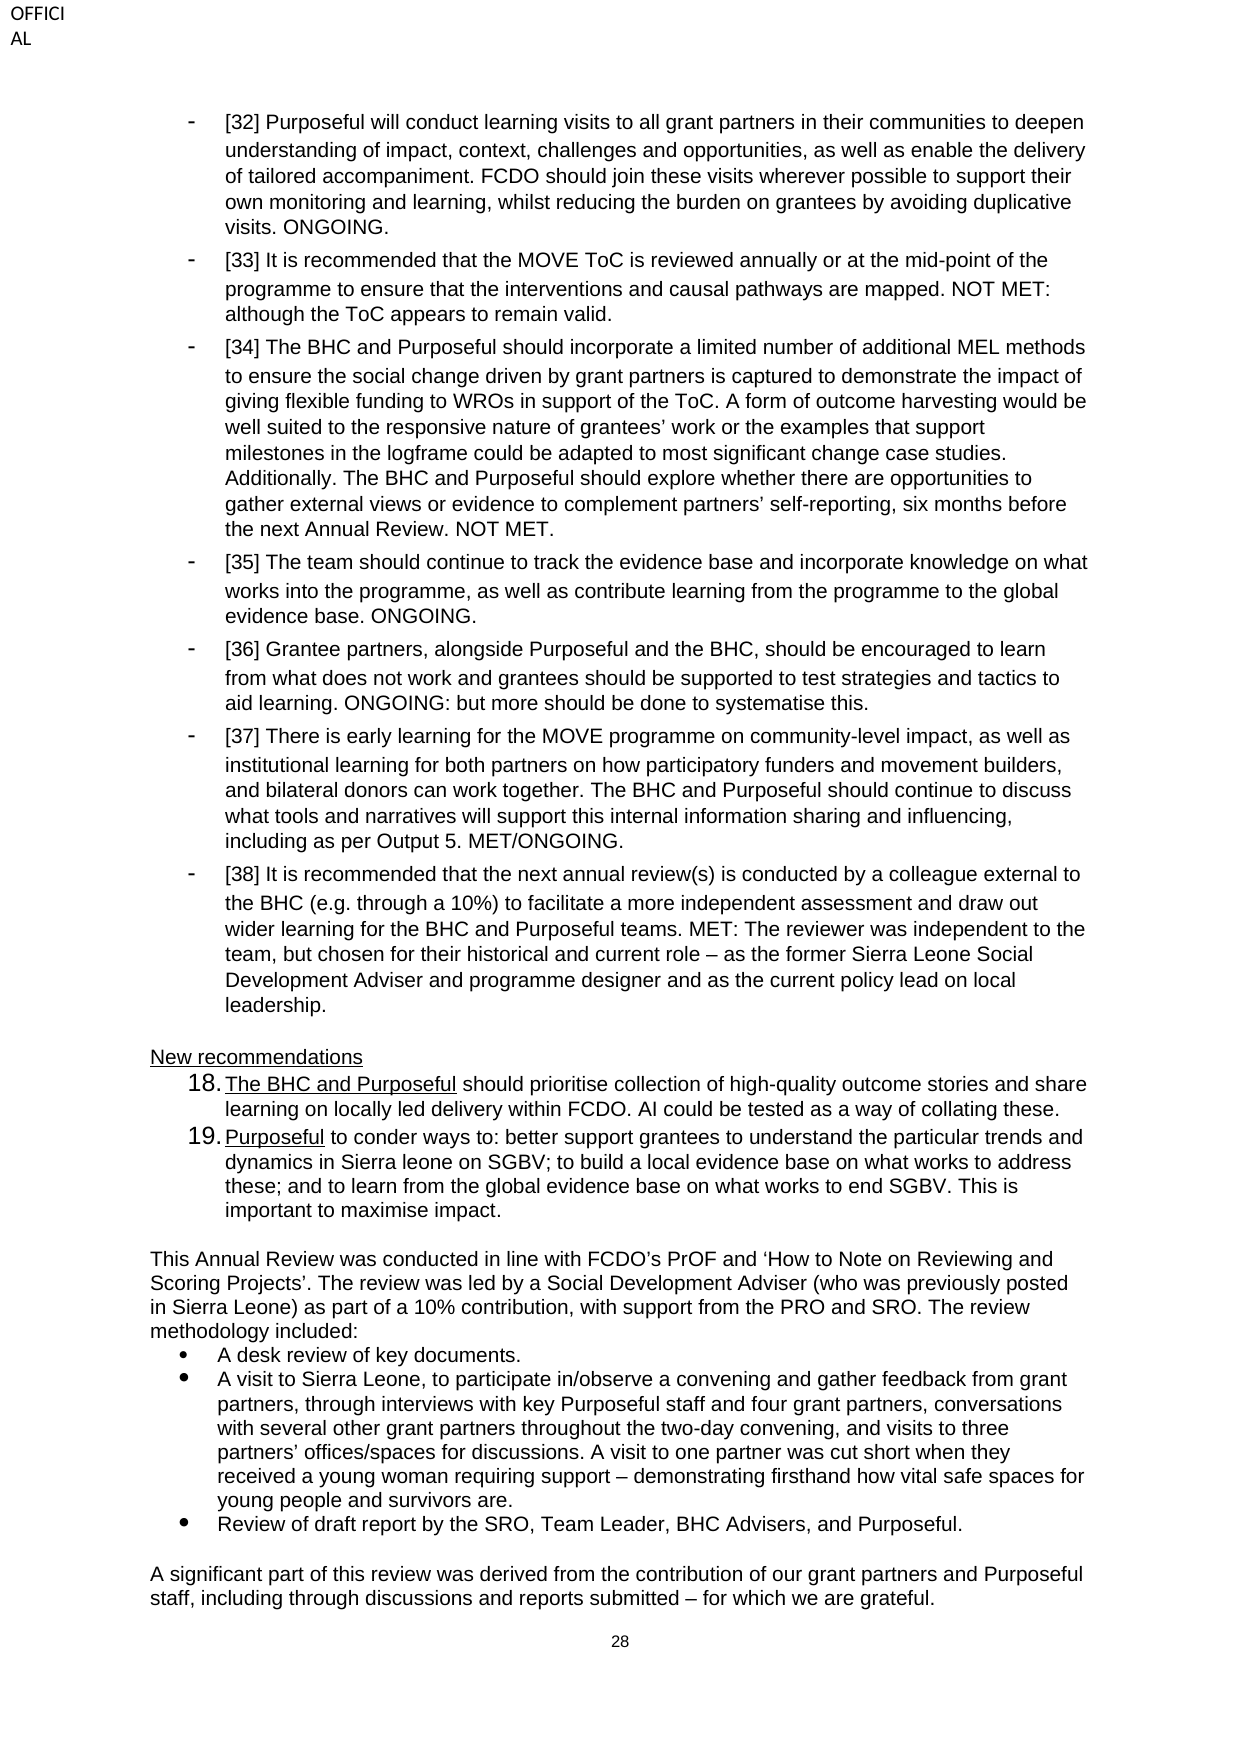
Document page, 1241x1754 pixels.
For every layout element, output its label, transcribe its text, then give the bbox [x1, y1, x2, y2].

list [34] The BHC and Purposeful should incorporate a limited number of additional MEL methods to ensure the social change driven by grant partners is captured to demonstrate the impact of giving flexible funding to WROs in support of the ToC. A form of outcome harvesting would be well suited to the responsive nature of grantees’ work or the examples that support milestones in the logframe could be adapted to most significant change case studies. Additionally. The BHC and Purposeful should explore whether there are opportunities to gather external views or evidence to complement partners’ self-reporting, six months before the next Annual Review. NOT MET. [187, 328, 1090, 541]
list Purposeful to conder ways to: better support grantees to understand the particular trends and dynamics in Sierra leone on SGBV; to build a local evidence base on what works to address these; and to learn from the global evidence base on what works to end SGBV. This is important to maximise impact. [187, 1121, 1090, 1222]
list [38] It is recommended that the next annual review(s) is conducted by a colleague external to the BHC (e.g. through a 10%) to facilitate a more independent assessment and draw out wider learning for the BHC and Purposeful teams. MET: The reviewer was independent to the team, but chosen for their historical and current role – as the former Sierra Leone Social Development Adviser and programme designer and as the current policy lead on local leadership. [187, 855, 1090, 1017]
list [32] Purposeful will conduct learning visits to all grant partners in their communities to deepen understanding of impact, context, challenges and opportunities, as well as enable the delivery of tailored accompaniment. FCDO should join these visits wherever possible to support their own monitoring and learning, whilst reducing the burden on grantees by avoiding duplicative visits. ONGOING. [187, 102, 1090, 239]
list A desk review of key documents. [179, 1343, 1090, 1367]
list [37] There is early learning for the MOVE programme on community-level impact, as well as institutional learning for both partners on how participatory funders and movement builders, and bilateral donors can work together. The BHC and Purposeful should continue to discuss what tools and narratives will support this internal information sharing and influencing, including as per Output 5. MET/ONGOING. [187, 717, 1090, 853]
list [35] The team should continue to track the evidence base and incorporate knowledge on what works into the programme, as well as contribute learning from the programme to the global evidence base. ONGOING. [187, 543, 1090, 628]
text A significant part of this review was derived from the contribution of our grant partners and Purposeful staff, including through discussions and reports submitted – for which we are grateful. [150, 1561, 1090, 1609]
list [36] Grantee partners, alongside Purposeful and the BHC, should be encouraged to learn from what does not work and grantees should be supported to test strategies and tactics to aid learning. ONGOING: but more should be done to systematise this. [187, 630, 1090, 715]
list [33] It is recommended that the MOVE ToC is reviewed annually or at the mid-point of the programme to ensure that the interventions and causal pathways are mapped. NOT MET: although the ToC appears to remain valid. [187, 241, 1090, 326]
list Review of draft report by the SRO, Team Leader, BHC Advisers, and Purposeful. [179, 1511, 1090, 1536]
list The BHC and Purposeful should prioritise collection of high-quality outcome stories and share learning on locally led delivery within FCDO. AI could be tested as a way of collating these. [187, 1068, 1090, 1121]
text This Annual Review was conducted in line with FCDO’s PrOF and ‘How to Note on Reviewing and Scoring Projects’. The review was led by a Social Development Adviser (who was previously posted in Sierra Leone) as part of a 10% contribution, with support from the PRO and SRO. The review methodology included: [150, 1247, 1090, 1343]
text New recommendations [150, 1044, 1090, 1068]
list A visit to Sierra Leone, to participate in/observe a convening and gather feedback from grant partners, through interviews with key Purposeful staff and four grant partners, conversations with several other grant partners throughout the two-day convening, and visits to three partners’ offices/spaces for discussions. A visit to one partner was cut short when they received a young woman requiring support – demonstrating firsthand how vital safe spaces for young people and survivors are. [179, 1367, 1090, 1511]
